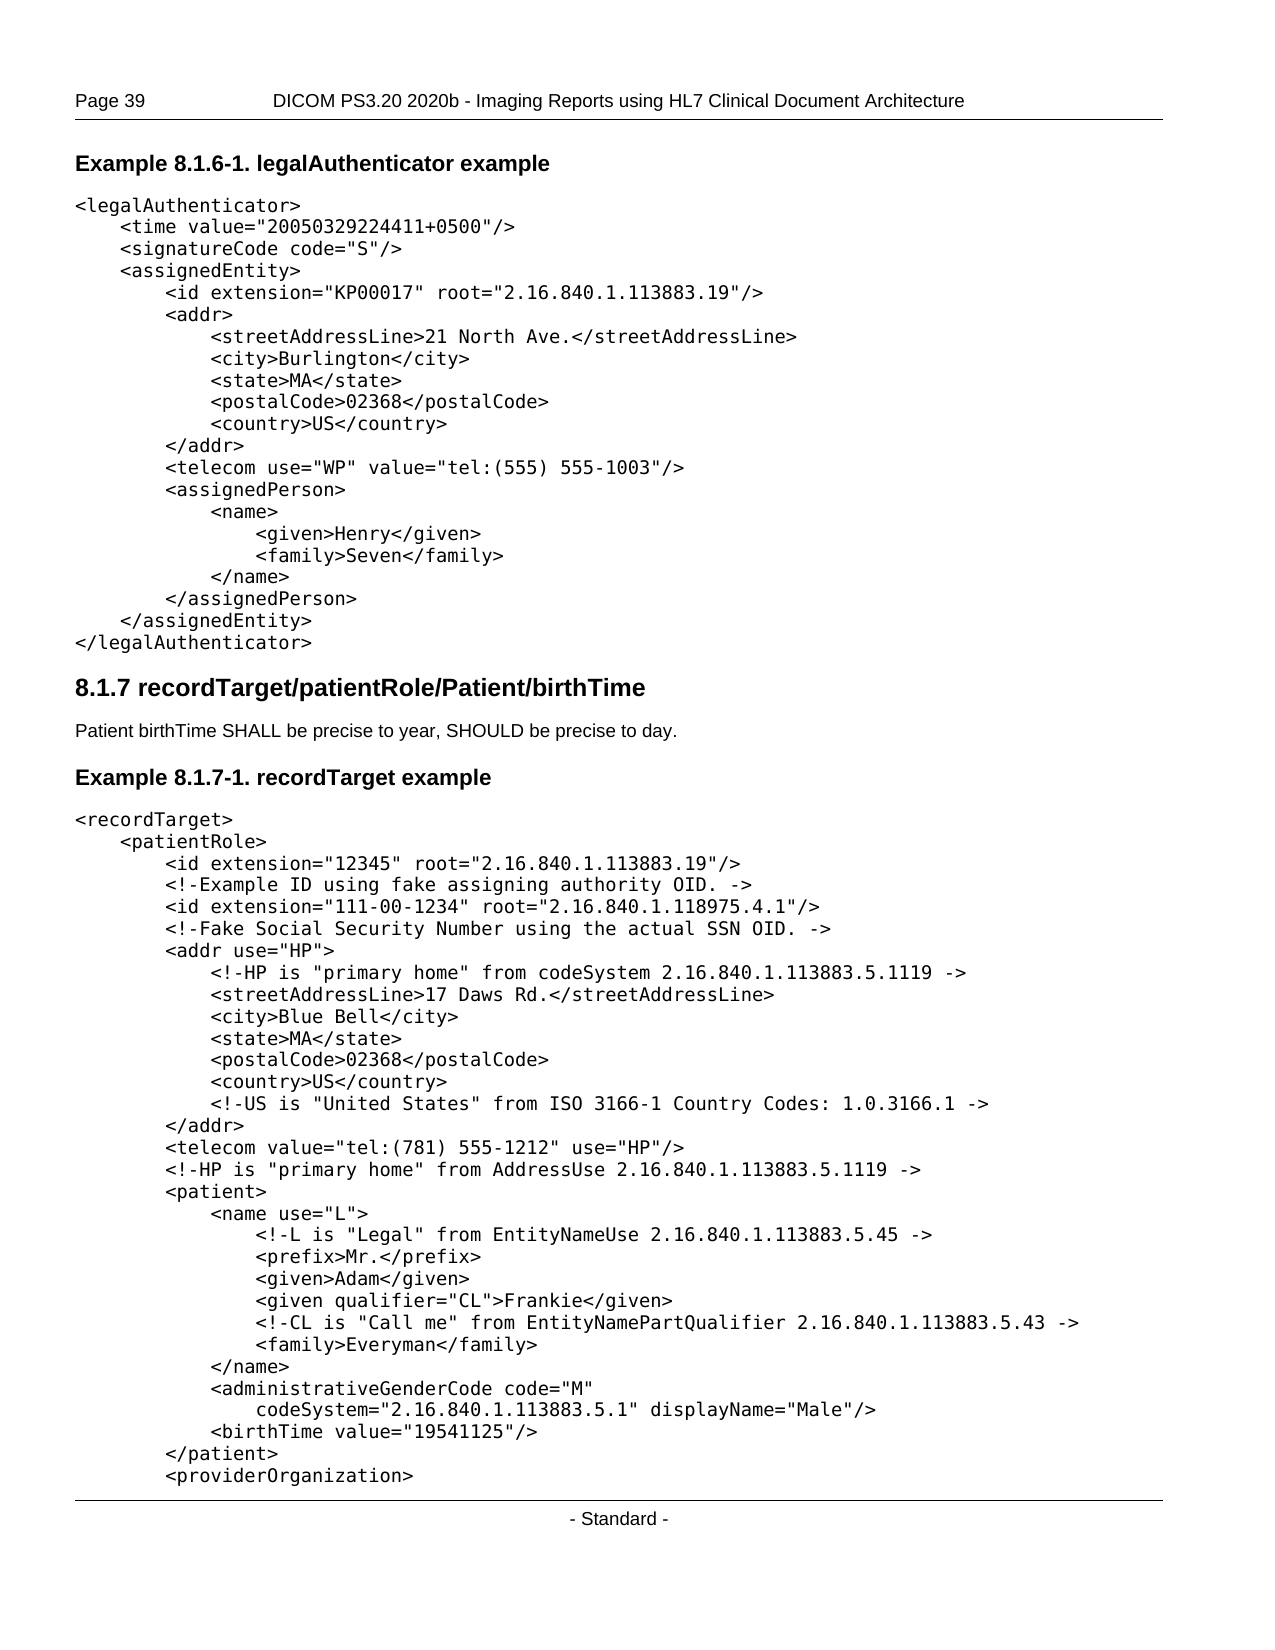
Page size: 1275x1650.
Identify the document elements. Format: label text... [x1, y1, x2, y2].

text Example 8.1.7-1. recordTarget example [75, 764, 1162, 790]
text <recordTarget> <patientRole> <id extension="12345" root="2.16.840.1.113883.19"/> <!-Example ID using fake assigning authority OID. -> <id extension="111-00-1234" root="2.16.840.1.118975.4.1"/> <!-Fake Social Security Number using the actual SSN OID. -> <addr use="HP"> <!-HP is "primary home" from codeSystem 2.16.840.1.113883.5.1119 -> <streetAddressLine>17 Daws Rd.</streetAddressLine> <city>Blue Bell</city> <state>MA</state> <postalCode>02368</postalCode> <country>US</country> <!-US is "United States" from ISO 3166-1 Country Codes: 1.0.3166.1 -> </addr> <telecom value="tel:(781) 555-1212" use="HP"/> <!-HP is "primary home" from AddressUse 2.16.840.1.113883.5.1119 -> <patient> <name use="L"> <!-L is "Legal" from EntityNameUse 2.16.840.1.113883.5.45 -> <prefix>Mr.</prefix> <given>Adam</given> <given qualifier="CL">Frankie</given> <!-CL is "Call me" from EntityNamePartQualifier 2.16.840.1.113883.5.43 -> <family>Everyman</family> </name> <administrativeGenderCode code="M" codeSystem="2.16.840.1.113883.5.1" displayName="Male"/> <birthTime value="19541125"/> </patient> <providerOrganization> [75, 809, 1162, 1487]
text Patient birthTime SHALL be precise to year, SHOULD be precise to day. [75, 720, 1162, 742]
text 8.1.7 recordTarget/patientRole/Patient/birthTime [75, 673, 1162, 701]
text Example 8.1.6-1. legalAuthenticator example [75, 150, 1162, 176]
text <legalAuthenticator> <time value="20050329224411+0500"/> <signatureCode code="S"/> <assignedEntity> <id extension="KP00017" root="2.16.840.1.113883.19"/> <addr> <streetAddressLine>21 North Ave.</streetAddressLine> <city>Burlington</city> <state>MA</state> <postalCode>02368</postalCode> <country>US</country> </addr> <telecom use="WP" value="tel:(555) 555-1003"/> <assignedPerson> <name> <given>Henry</given> <family>Seven</family> </name> </assignedPerson> </assignedEntity> </legalAuthenticator> [75, 194, 1162, 654]
